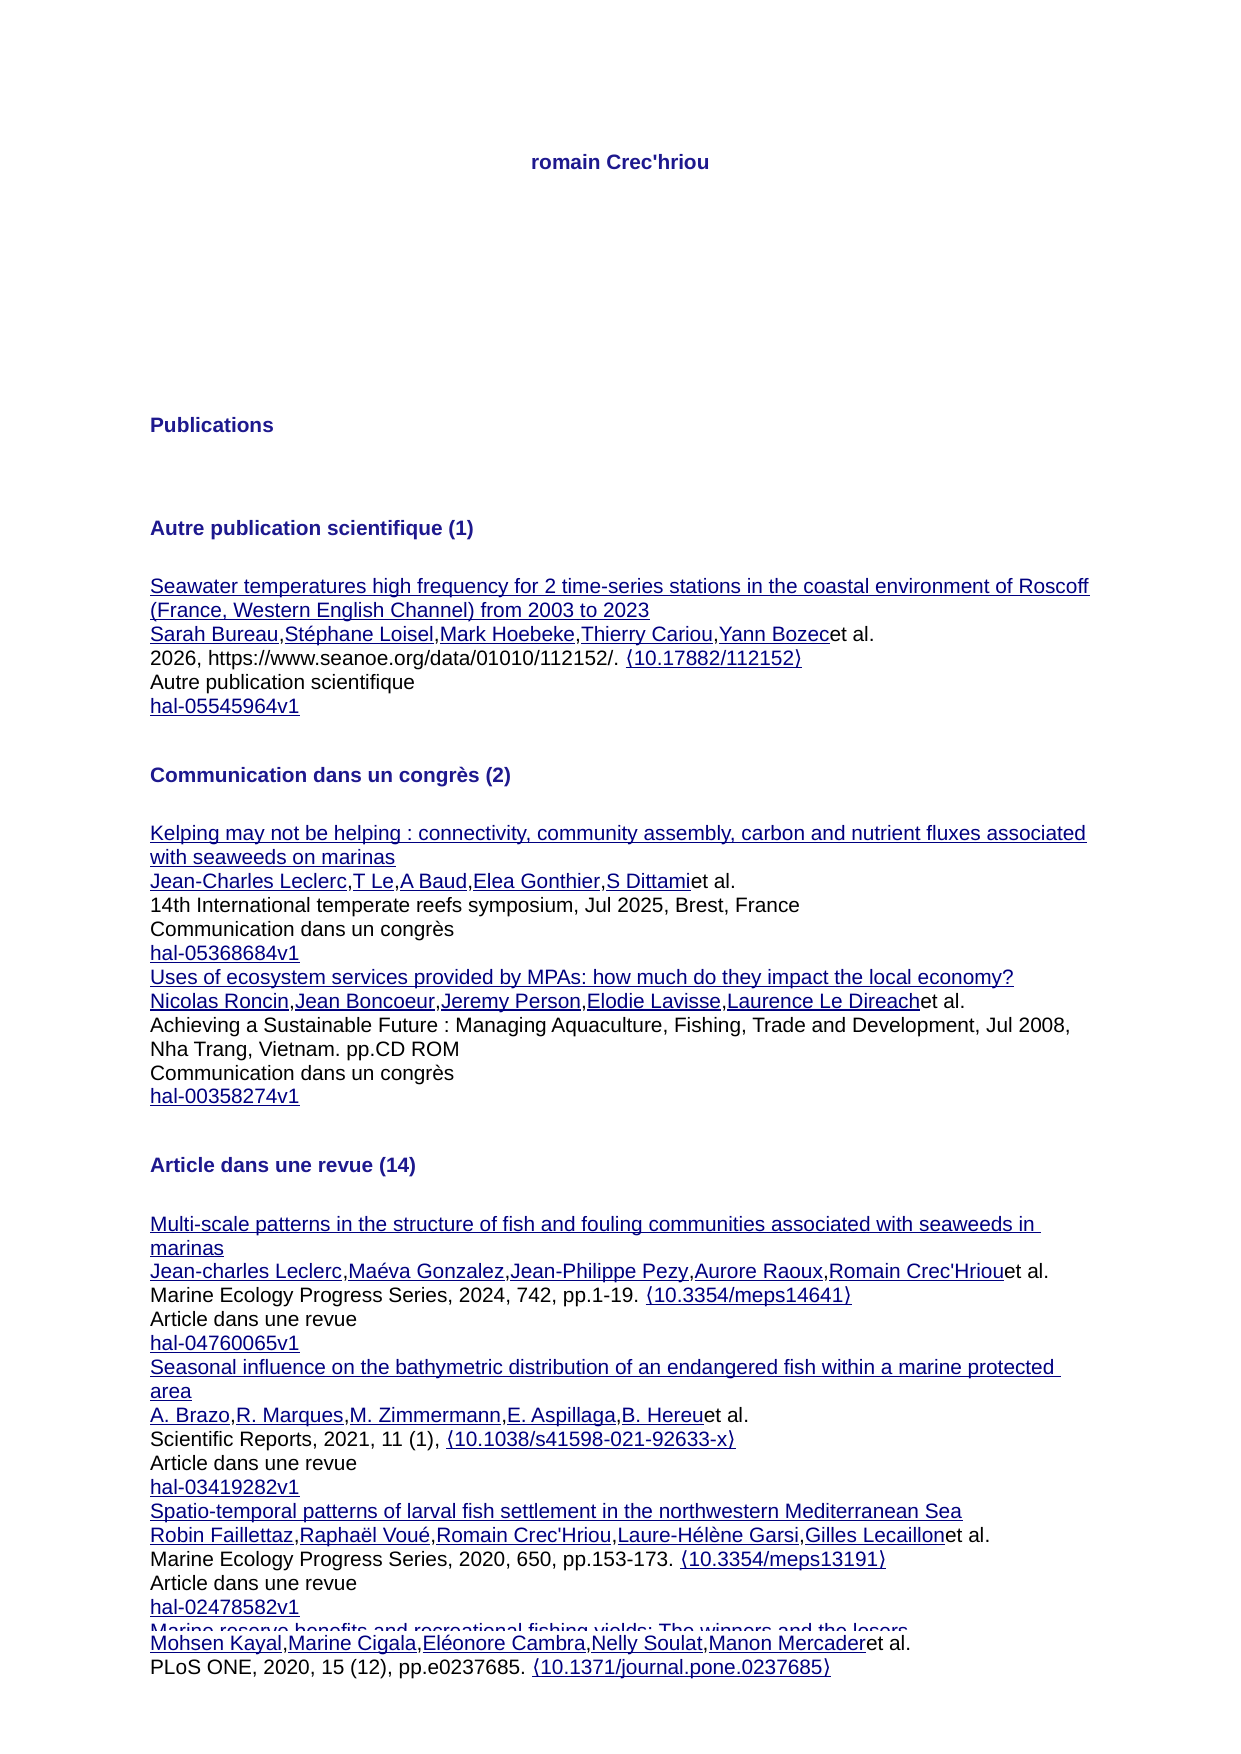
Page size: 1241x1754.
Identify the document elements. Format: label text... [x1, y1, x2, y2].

subtitle romain Crec'hriou [150, 150, 1090, 174]
table_cell Spatio-temporal patterns of larval fish settlement in the northwestern Mediterranean Sea Robin Faillettaz,Raphaël Voué,Romain Crec'Hriou,Laure-Hélène Garsi,Gilles Lecaillonet al. Marine Ecology Progress Series, 2020, 650, pp.153-173. ⟨10.3354/meps13191⟩ Article dans une revue hal-02478582v1 [150, 1499, 1090, 1619]
subtitle Communication dans un congrès (2) [150, 762, 1090, 786]
subtitle Autre publication scientifique (1) [150, 516, 1090, 539]
table_cell Seasonal influence on the bathymetric distribution of an endangered fish within a marine protected area A. Brazo,R. Marques,M. Zimmermann,E. Aspillaga,B. Hereuet al. Scientific Reports, 2021, 11 (1), ⟨10.1038/s41598-021-92633-x⟩ Article dans une revue hal-03419282v1 [150, 1355, 1090, 1499]
table_header Multi-scale patterns in the structure of fish and fouling communities associated with seaweeds in marinas Jean‐charles Leclerc,Maéva Gonzalez,Jean-Philippe Pezy,Aurore Raoux,Romain Crec'Hriouet al. Marine Ecology Progress Series, 2024, 742, pp.1-19. ⟨10.3354/meps14641⟩ Article dans une revue hal-04760065v1 [150, 1211, 1090, 1355]
table_cell Marine reserve benefits and recreational fishing yields: The winners and the losers Mohsen Kayal,Marine Cigala,Eléonore Cambra,Nelly Soulat,Manon Mercaderet al. PLoS ONE, 2020, 15 (12), pp.e0237685. ⟨10.1371/journal.pone.0237685⟩ [150, 1619, 1090, 1679]
subtitle Article dans une revue (14) [150, 1153, 1090, 1177]
table_header Kelping may not be helping : connectivity, community assembly, carbon and nutrient fluxes associated with seaweeds on marinas Jean-Charles Leclerc,T Le,A Baud,Elea Gonthier,S Dittamiet al. 14th International temperate reefs symposium, Jul 2025, Brest, France Communication dans un congrès hal-05368684v1 [150, 821, 1090, 964]
table_header Seawater temperatures high frequency for 2 time-series stations in the coastal environment of Roscoff [150, 574, 1090, 595]
subtitle Publications [150, 412, 1090, 436]
table_header (France, Western English Channel) from 2003 to 2023 Sarah Bureau,Stéphane Loisel,Mark Hoebeke,Thierry Cariou,Yann Bozecet al. 2026, https://www.seanoe.org/data/01010/112152/. ⟨10.17882/112152⟩ Autre publication scientifique hal-05545964v1 [150, 596, 1090, 718]
table_cell Uses of ecosystem services provided by MPAs: how much do they impact the local economy? Nicolas Roncin,Jean Boncoeur,Jeremy Person,Elodie Lavisse,Laurence Le Direachet al. Achieving a Sustainable Future : Managing Aquaculture, Fishing, Trade and Development, Jul 2008, Nha Trang, Vietnam. pp.CD ROM Communication dans un congrès hal-00358274v1 [150, 965, 1090, 1108]
